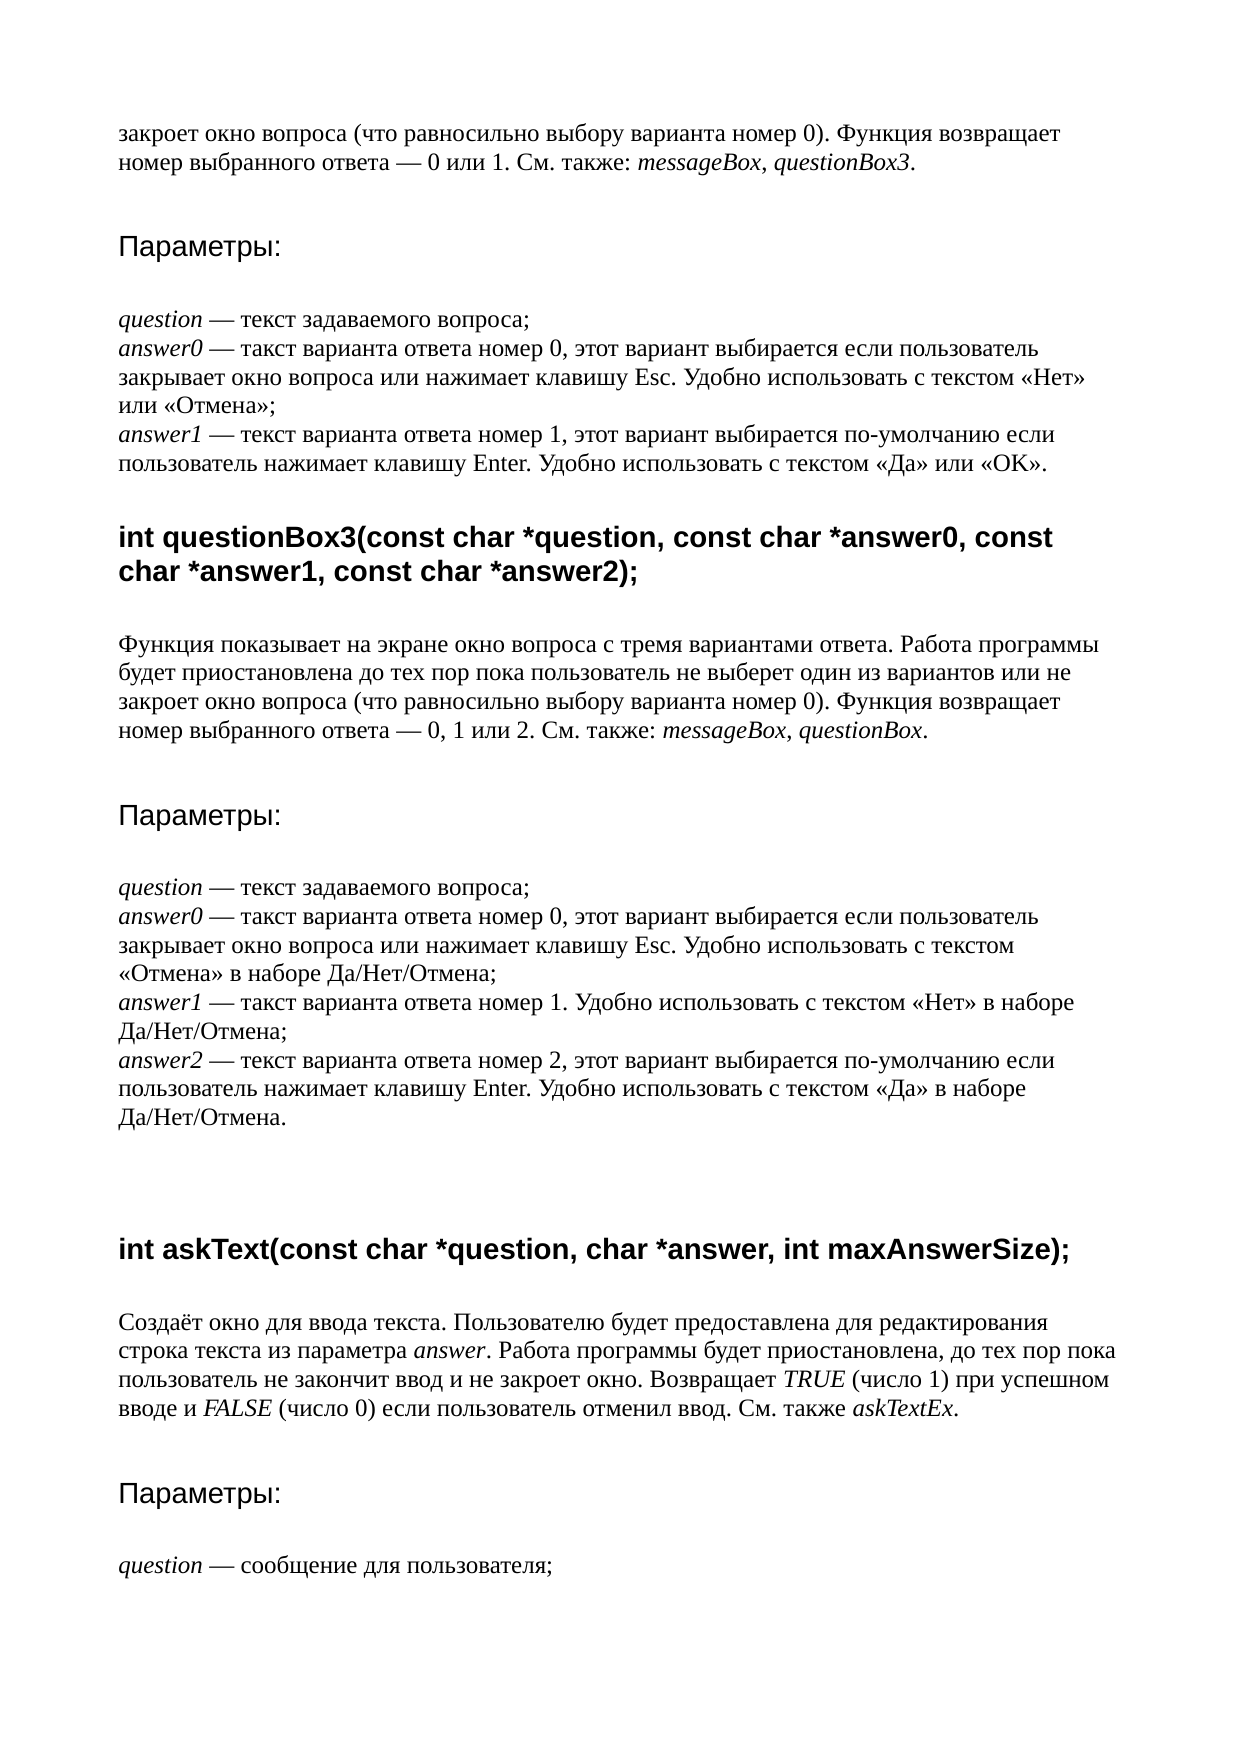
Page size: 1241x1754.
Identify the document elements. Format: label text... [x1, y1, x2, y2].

subtitle Параметры: [118, 1476, 1122, 1509]
text answer1 — такст варианта ответа номер 1. Удобно использовать с текстом «Нет» в наборе Да/Нет/Отмена; [118, 987, 1122, 1045]
text answer1 — текст варианта ответа номер 1, этот вариант выбирается по-умолчанию если пользователь нажимает клавишу Enter. Удобно использовать с текстом «Да» или «OK». [118, 419, 1122, 477]
text question — текст задаваемого вопроса; [118, 304, 1122, 333]
text answer0 — такст варианта ответа номер 0, этот вариант выбирается если пользователь закрывает окно вопроса или нажимает клавишу Esc. Удобно использовать с текстом «Нет» или «Отмена»; [118, 333, 1122, 419]
subtitle Параметры: [118, 229, 1122, 263]
text answer0 — такст варианта ответа номер 0, этот вариант выбирается если пользователь закрывает окно вопроса или нажимает клавишу Esc. Удобно использовать с текстом «Отмена» в наборе Да/Нет/Отмена; [118, 901, 1122, 987]
text answer2 — текст варианта ответа номер 2, этот вариант выбирается по-умолчанию если пользователь нажимает клавишу Enter. Удобно использовать с текстом «Да» в наборе Да/Нет/Отмена. [118, 1045, 1122, 1131]
text question — текст задаваемого вопроса; [118, 872, 1122, 901]
text Функция показывает на экране окно вопроса с тремя вариантами ответа. Работа программы будет приостановлена до тех пор пока пользователь не выберет один из вариантов или не закроет окно вопроса (что равносильно выбору варианта номер 0). Функция возвращает номер выбранного ответа — 0, 1 или 2. См. также: messageBox, questionBox. [118, 629, 1122, 744]
subtitle Параметры: [118, 797, 1122, 831]
text Создаёт окно для ввода текста. Пользователю будет предоставлена для редактирования строка текста из параметра answer. Работа программы будет приостановлена, до тех пор пока пользователь не закончит ввод и не закроет окно. Возвращает TRUE (число 1) при успешном вводе и FALSE (число 0) если пользователь отменил ввод. См. также askTextEx. [118, 1307, 1122, 1422]
text question — сообщение для пользователя; [118, 1550, 1122, 1579]
subtitle int askText(const char *question, char *answer, int maxAnswerSize); [118, 1232, 1122, 1266]
subtitle int questionBox3(const char *question, const char *answer0, const char *answer1, const char *answer2); [118, 520, 1122, 587]
text закроет окно вопроса (что равносильно выбору варианта номер 0). Функция возвращает номер выбранного ответа — 0 или 1. См. также: messageBox, questionBox3. [118, 118, 1122, 176]
